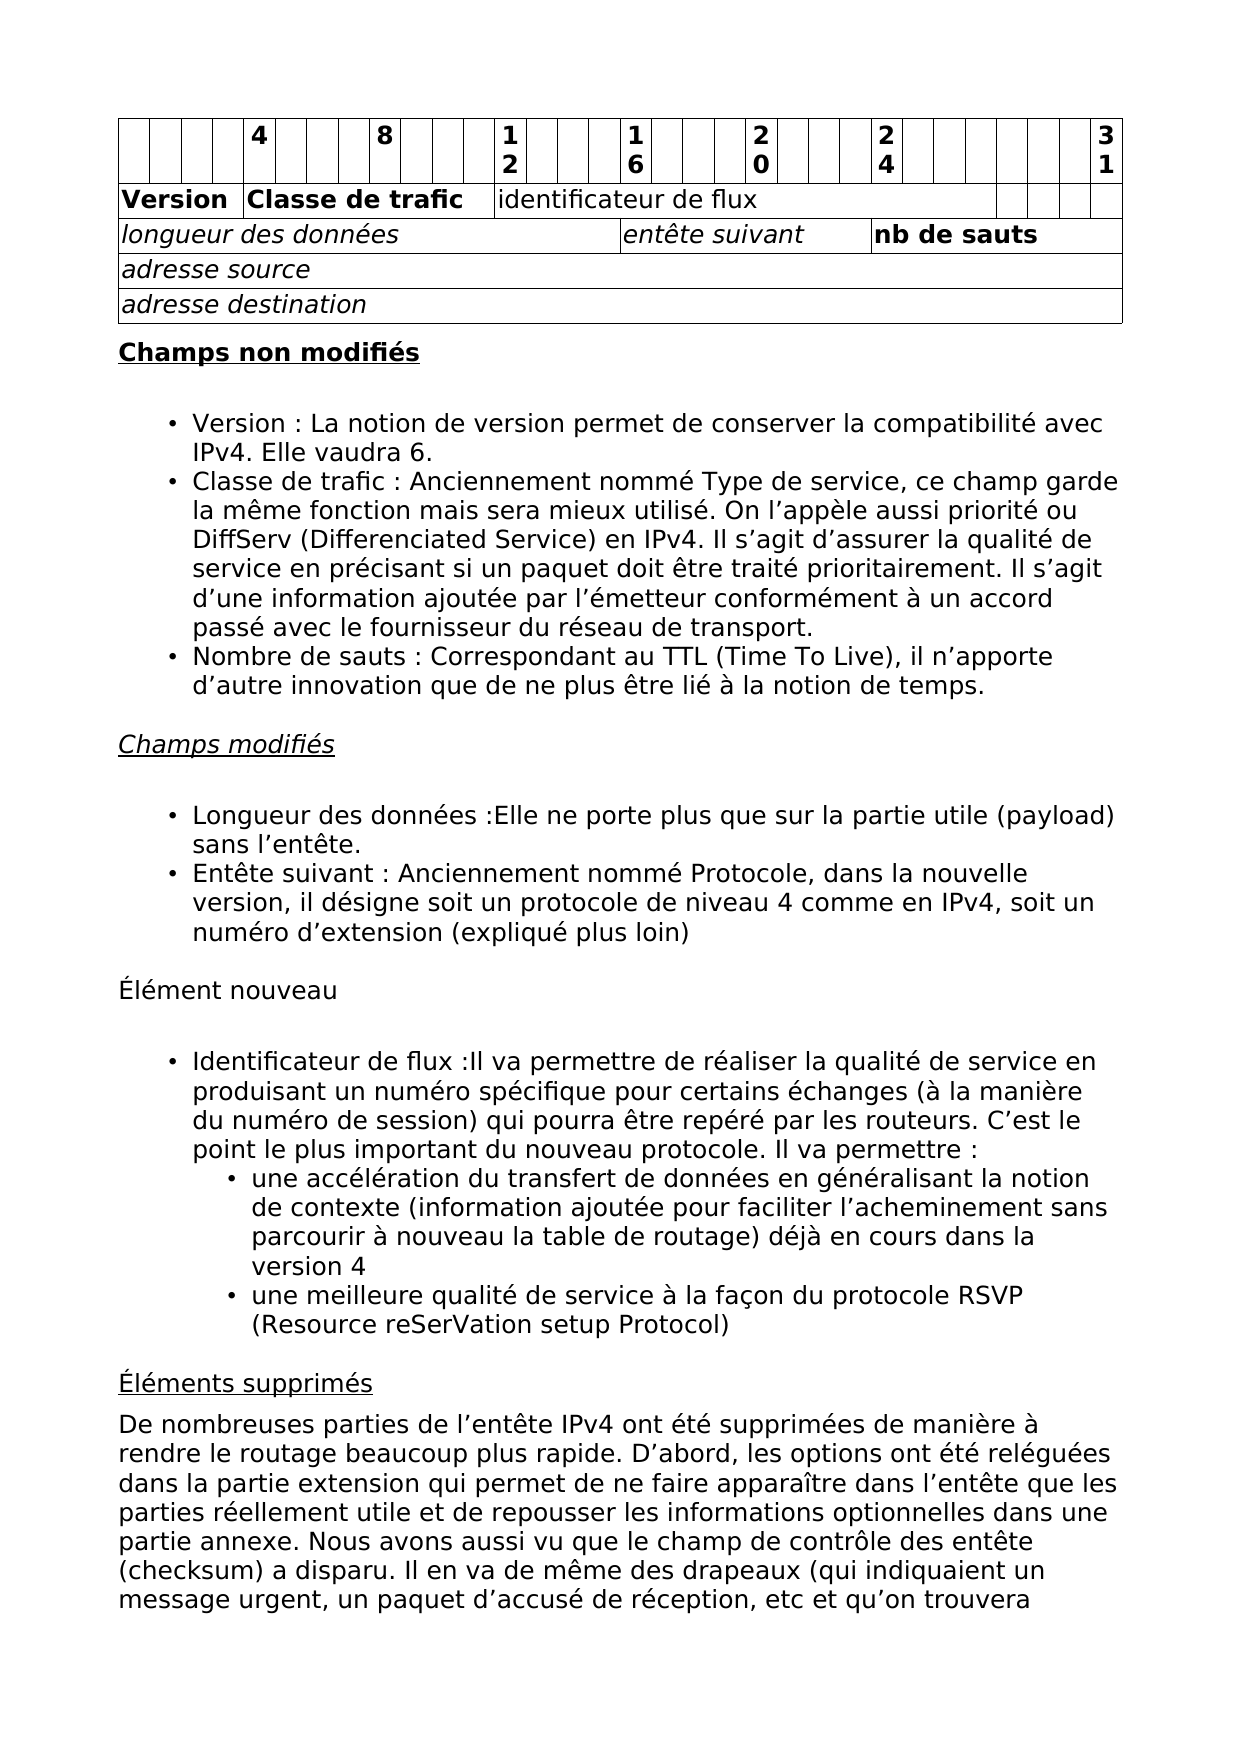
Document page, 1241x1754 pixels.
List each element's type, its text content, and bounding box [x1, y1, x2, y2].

list Longueur des données :Elle ne porte plus que sur la partie utile (payload) sans l’entête. [177, 801, 1122, 859]
list Version : La notion de version permet de conserver la compatibilité avec IPv4. Elle vaudra 6. [177, 409, 1122, 467]
table_header [903, 119, 933, 182]
table_header [809, 119, 839, 182]
list Classe de trafic : Anciennement nommé Type de service, ce champ garde la même fonction mais sera mieux utilisé. On l’appèle aussi priorité ou DiffServ (Differenciated Service) en IPv4. Il s’agit d’assurer la qualité de service en précisant si un paquet doit être traité prioritairement. Il s’agit d’une information ajoutée par l’émetteur conformément à un accord passé avec le fournisseur du réseau de transport. [177, 467, 1122, 642]
table_header [997, 119, 1027, 182]
table_header [1060, 119, 1090, 182]
table_cell [1060, 184, 1090, 217]
table_header [150, 119, 181, 182]
list Nombre de sauts : Correspondant au TTL (Time To Live), il n’apporte d’autre innovation que de ne plus être lié à la notion de temps. [177, 642, 1122, 701]
table_cell nb de sauts [872, 219, 1122, 253]
list Identificateur de flux :Il va permettre de réaliser la qualité de service en produisant un numéro spécifique pour certains échanges (à la manière du numéro de session) qui pourra être repéré par les routeurs. C’est le point le plus important du nouveau protocole. Il va permettre : [177, 1048, 1122, 1164]
text Champs non modifiés [118, 338, 1122, 367]
table_header [527, 119, 557, 182]
table_header [433, 119, 463, 182]
table_header 12 [495, 119, 526, 182]
table_header [276, 119, 306, 182]
table_header [715, 119, 745, 182]
table_header [558, 119, 588, 182]
table_header [934, 119, 965, 182]
table_header 4 [244, 119, 275, 182]
text De nombreuses parties de l’entête IPv4 ont été supprimées de manière à rendre le routage beaucoup plus rapide. D’abord, les options ont été reléguées dans la partie extension qui permet de ne faire apparaître dans l’entête que les parties réellement utile et de repousser les informations optionnelles dans une partie annexe. Nous avons aussi vu que le champ de contrôle des entête (checksum) a disparu. Il en va de même des drapeaux (qui indiquaient un message urgent, un paquet d’accusé de réception, etc et qu’on trouvera [118, 1410, 1122, 1614]
list une accélération du transfert de données en généralisant la notion de contexte (information ajoutée pour faciliter l’acheminement sans parcourir à nouveau la table de routage) déjà en cours dans la version 4 [236, 1164, 1122, 1281]
table_cell [1091, 184, 1122, 217]
table_header 16 [621, 119, 651, 182]
table_header [683, 119, 714, 182]
table_header [840, 119, 871, 182]
table_header [119, 119, 149, 182]
table_header [652, 119, 682, 182]
table_header [213, 119, 243, 182]
table_header 31 [1091, 119, 1122, 182]
table_header 8 [370, 119, 400, 182]
table_header [182, 119, 212, 182]
table_header 20 [746, 119, 777, 182]
table_cell adresse source [119, 254, 1122, 288]
table_cell identificateur de flux [495, 184, 996, 217]
table_header [966, 119, 996, 182]
list une meilleure qualité de service à la façon du protocole RSVP (Resource reSerVation setup Protocol) [236, 1281, 1122, 1339]
text Champs modifiés [118, 730, 1122, 759]
text Élément nouveau [118, 976, 1122, 1006]
table_cell adresse destination [119, 289, 1122, 323]
table_header [401, 119, 432, 182]
table_cell [997, 184, 1027, 217]
table_header [464, 119, 494, 182]
list Entête suivant : Anciennement nommé Protocole, dans la nouvelle version, il désigne soit un protocole de niveau 4 comme en IPv4, soit un numéro d’extension (expliqué plus loin) [177, 859, 1122, 947]
table_header [307, 119, 338, 182]
table_cell Version [119, 184, 243, 217]
table_cell longueur des données [119, 219, 620, 253]
text Éléments supprimés [118, 1369, 1122, 1398]
table_header [589, 119, 620, 182]
table_cell entête suivant [621, 219, 871, 253]
table_header [778, 119, 808, 182]
table_cell [1028, 184, 1059, 217]
table_header [1028, 119, 1059, 182]
table_header 24 [872, 119, 902, 182]
table_cell Classe de trafic [244, 184, 494, 217]
table_header [339, 119, 369, 182]
